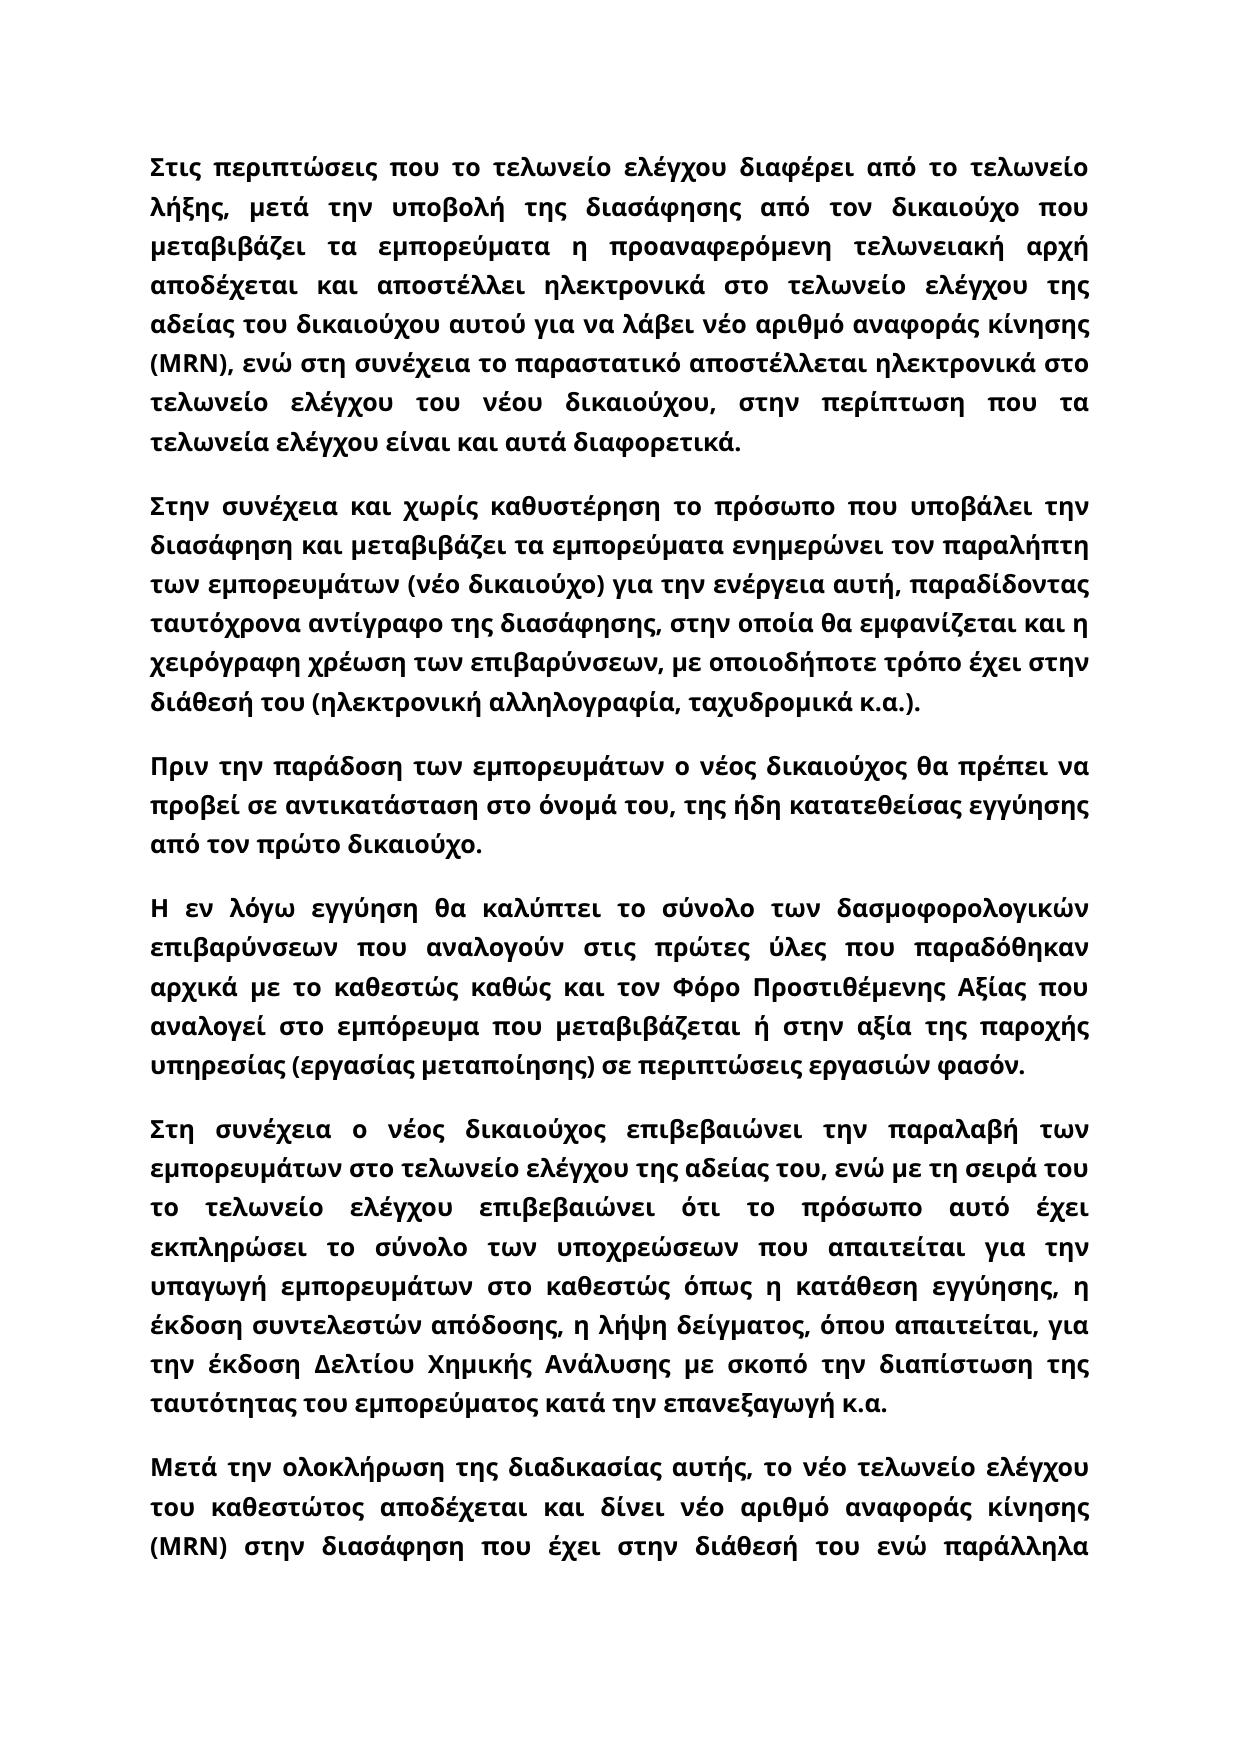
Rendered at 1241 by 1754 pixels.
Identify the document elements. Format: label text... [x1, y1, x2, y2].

text Στις περιπτώσεις που το τελωνείο ελέγχου διαφέρει από το τελωνείο λήξης, μετά την υποβολή της διασάφησης από τον δικαιούχο που μεταβιβάζει τα εμπορεύματα η προαναφερόμενη τελωνειακή αρχή αποδέχεται και αποστέλλει ηλεκτρονικά στο τελωνείο ελέγχου της αδείας του δικαιούχου αυτού για να λάβει νέο αριθμό αναφοράς κίνησης (MRN), ενώ στη συνέχεια το παραστατικό αποστέλλεται ηλεκτρονικά στο τελωνείο ελέγχου του νέου δικαιούχου, στην περίπτωση που τα τελωνεία ελέγχου είναι και αυτά διαφορετικά. [150, 150, 1090, 458]
text Στην συνέχεια και χωρίς καθυστέρηση το πρόσωπο που υποβάλει την διασάφηση και μεταβιβάζει τα εμπορεύματα ενημερώνει τον παραλήπτη των εμπορευμάτων (νέο δικαιούχο) για την ενέργεια αυτή, παραδίδοντας ταυτόχρονα αντίγραφο της διασάφησης, στην οποία θα εμφανίζεται και η χειρόγραφη χρέωση των επιβαρύνσεων, με οποιοδήποτε τρόπο έχει στην διάθεσή του (ηλεκτρονική αλληλογραφία, ταχυδρομικά κ.α.). [150, 488, 1090, 718]
text Μετά την ολοκλήρωση της διαδικασίας αυτής, το νέο τελωνείο ελέγχου του καθεστώτος αποδέχεται και δίνει νέο αριθμό αναφοράς κίνησης (MRN) στην διασάφηση που έχει στην διάθεσή του ενώ παράλληλα [150, 1450, 1090, 1562]
text Η εν λόγω εγγύηση θα καλύπτει το σύνολο των δασμοφορολογικών επιβαρύνσεων που αναλογούν στις πρώτες ύλες που παραδόθηκαν αρχικά με το καθεστώς καθώς και τον Φόρο Προστιθέμενης Αξίας που αναλογεί στο εμπόρευμα που μεταβιβάζεται ή στην αξία της παροχής υπηρεσίας (εργασίας μεταποίησης) σε περιπτώσεις εργασιών φασόν. [150, 891, 1090, 1082]
text Πριν την παράδοση των εμπορευμάτων ο νέος δικαιούχος θα πρέπει να προβεί σε αντικατάσταση στο όνομά του, της ήδη κατατεθείσας εγγύησης από τον πρώτο δικαιούχο. [150, 748, 1090, 861]
text Στη συνέχεια ο νέος δικαιούχος επιβεβαιώνει την παραλαβή των εμπορευμάτων στο τελωνείο ελέγχου της αδείας του, ενώ με τη σειρά του το τελωνείο ελέγχου επιβεβαιώνει ότι το πρόσωπο αυτό έχει εκπληρώσει το σύνολο των υποχρεώσεων που απαιτείται για την υπαγωγή εμπορευμάτων στο καθεστώς όπως η κατάθεση εγγύησης, η έκδοση συντελεστών απόδοσης, η λήψη δείγματος, όπου απαιτείται, για την έκδοση Δελτίου Χημικής Ανάλυσης με σκοπό την διαπίστωση της ταυτότητας του εμπορεύματος κατά την επανεξαγωγή κ.α. [150, 1112, 1090, 1420]
